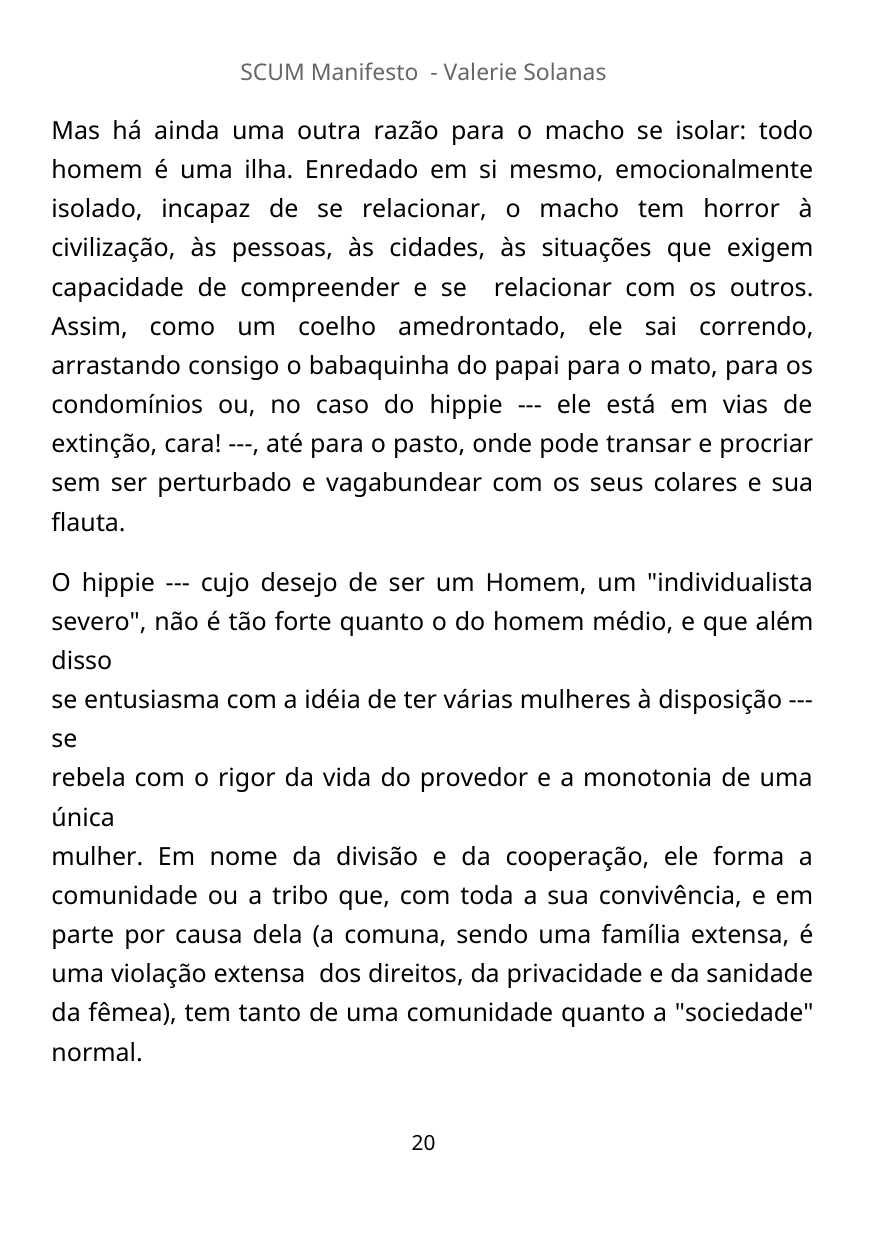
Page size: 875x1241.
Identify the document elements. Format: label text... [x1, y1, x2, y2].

text Mas há ainda uma outra razão para o macho se isolar: todo homem é uma ilha. Enredado em si mesmo, emocionalmente isolado, incapaz de se relacionar, o macho tem horror à civilização, às pessoas, às cidades, às situações que exigem capacidade de compreender e se relacionar com os outros. Assim, como um coelho amedrontado, ele sai correndo, arrastando consigo o babaquinha do papai para o mato, para os condomínios ou, no caso do hippie --- ele está em vias de extinção, cara! ---, até para o pasto, onde pode transar e procriar sem ser perturbado e vagabundear com os seus colares e sua flauta. [51, 112, 814, 538]
text O hippie --- cujo desejo de ser um Homem, um "individualista severo", não é tão forte quanto o do homem médio, e que além disso se entusiasma com a idéia de ter várias mulheres à disposição --- se rebela com o rigor da vida do provedor e a monotonia de uma única mulher. Em nome da divisão e da cooperação, ele forma a comunidade ou a tribo que, com toda a sua convivência, e em parte por causa dela (a comuna, sendo uma família extensa, é uma violação extensa dos direitos, da privacidade e da sanidade da fêmea), tem tanto de uma comunidade quanto a "sociedade" normal. [51, 564, 814, 1068]
